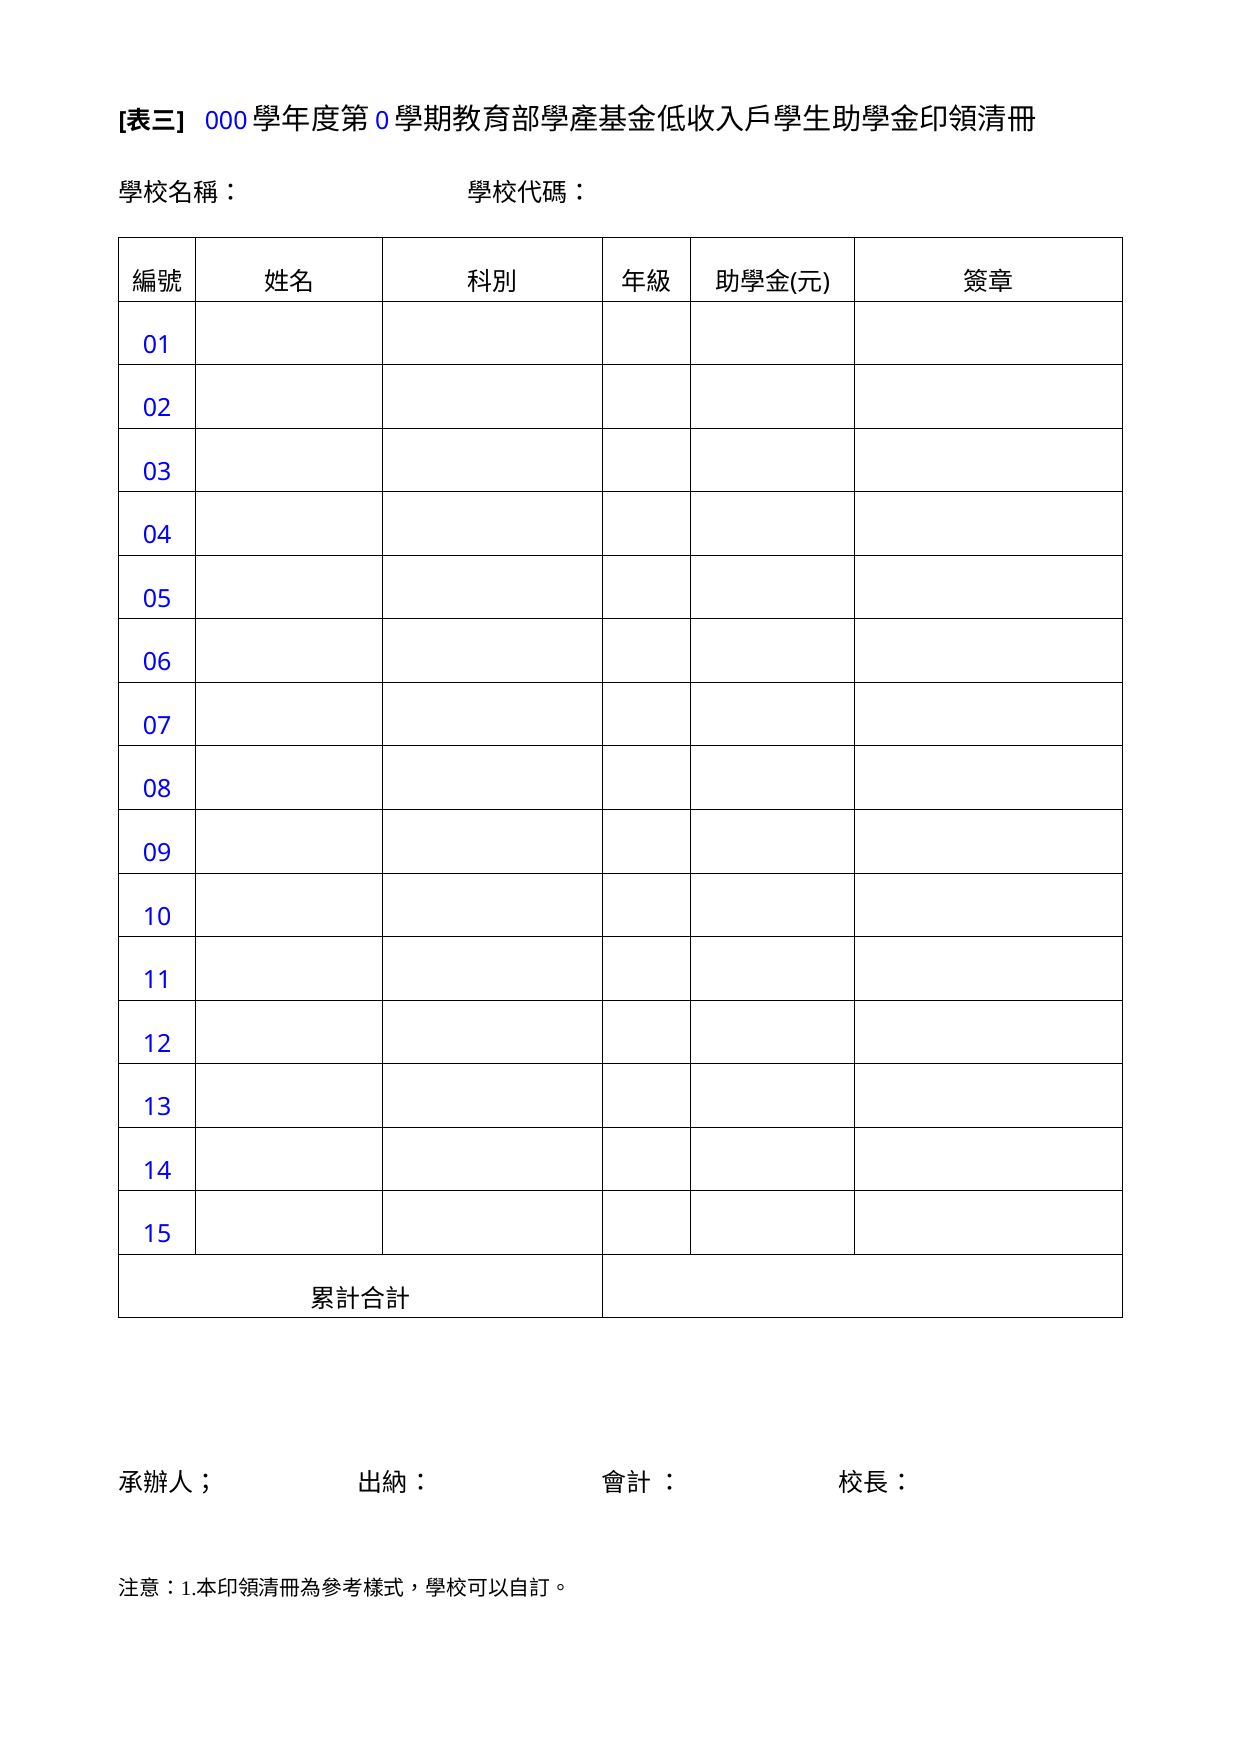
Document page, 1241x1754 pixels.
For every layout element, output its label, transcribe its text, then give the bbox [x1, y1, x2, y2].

table_cell [691, 619, 854, 682]
table_cell [383, 429, 602, 491]
table_cell 01 [119, 302, 195, 364]
table_cell [196, 874, 382, 936]
text 承辦人； 出納： 會計 ： 校長： [118, 1463, 1122, 1499]
table_cell [691, 937, 854, 999]
table_cell [603, 937, 690, 999]
table_cell [603, 683, 690, 745]
table_cell [855, 365, 1122, 428]
text 注意：1.本印領清冊為參考樣式，學校可以自訂。 [118, 1571, 1122, 1601]
table_cell 11 [119, 937, 195, 999]
table_cell [603, 302, 690, 364]
table_cell [603, 1064, 690, 1127]
table_cell [855, 1128, 1122, 1190]
table_cell [196, 429, 382, 491]
table_cell [855, 1191, 1122, 1254]
table_cell [196, 746, 382, 809]
table_cell [383, 937, 602, 999]
table_cell [691, 365, 854, 428]
table_cell [855, 874, 1122, 936]
table_cell [196, 937, 382, 999]
table_cell [855, 429, 1122, 491]
table_header 助學金(元) [691, 238, 854, 301]
table_cell [383, 365, 602, 428]
table_cell [196, 492, 382, 555]
table_cell [855, 1064, 1122, 1127]
table_cell [196, 365, 382, 428]
table_cell [196, 683, 382, 745]
table_cell [196, 1191, 382, 1254]
table_cell [603, 1128, 690, 1190]
table_cell [603, 1255, 1122, 1317]
table_cell [196, 619, 382, 682]
text [表三] 000學年度第0學期教育部學產基金低收入戶學生助學金印領清冊 [118, 96, 1122, 138]
table_cell 09 [119, 810, 195, 872]
table_cell [383, 874, 602, 936]
table_cell [603, 619, 690, 682]
table_cell [603, 429, 690, 491]
table_header 科別 [383, 238, 602, 301]
table_cell 03 [119, 429, 195, 491]
table_cell [855, 810, 1122, 872]
table_cell 05 [119, 556, 195, 618]
table_cell [603, 556, 690, 618]
table_cell [691, 492, 854, 555]
table_cell [383, 1064, 602, 1127]
table_cell 15 [119, 1191, 195, 1254]
table_cell [855, 492, 1122, 555]
table_cell [196, 302, 382, 364]
table_cell [196, 1001, 382, 1063]
table_cell [603, 365, 690, 428]
table_cell [383, 492, 602, 555]
table_cell [603, 746, 690, 809]
table_cell [196, 810, 382, 872]
table_cell 07 [119, 683, 195, 745]
table_cell [603, 492, 690, 555]
table_cell [855, 746, 1122, 809]
table_cell [603, 1001, 690, 1063]
table_cell [383, 1001, 602, 1063]
table_cell [383, 810, 602, 872]
table_cell 06 [119, 619, 195, 682]
table_cell 02 [119, 365, 195, 428]
table_cell [691, 429, 854, 491]
table_cell [691, 1191, 854, 1254]
table_cell [196, 1064, 382, 1127]
table_cell [855, 1001, 1122, 1063]
table_cell [691, 556, 854, 618]
table_cell [383, 302, 602, 364]
table_cell 13 [119, 1064, 195, 1127]
table_cell 累計合計 [119, 1255, 602, 1317]
table_cell [855, 302, 1122, 364]
table_header 簽章 [855, 238, 1122, 301]
table_cell 04 [119, 492, 195, 555]
table_cell [691, 1001, 854, 1063]
table_cell [196, 1128, 382, 1190]
table_cell [383, 619, 602, 682]
table_cell [855, 619, 1122, 682]
table_cell [691, 1128, 854, 1190]
table_cell 08 [119, 746, 195, 809]
table_cell [855, 937, 1122, 999]
table_cell [855, 683, 1122, 745]
table_cell [603, 810, 690, 872]
table_cell [691, 302, 854, 364]
table_header 編號 [119, 238, 195, 301]
table_cell [383, 683, 602, 745]
table_cell [383, 1191, 602, 1254]
table_cell [691, 746, 854, 809]
table_header 姓名 [196, 238, 382, 301]
table_cell [383, 1128, 602, 1190]
table_cell [691, 874, 854, 936]
table_cell 12 [119, 1001, 195, 1063]
table_cell 14 [119, 1128, 195, 1190]
table_cell 10 [119, 874, 195, 936]
table_cell [196, 556, 382, 618]
table_cell [691, 683, 854, 745]
table_cell [383, 746, 602, 809]
text 學校名稱： 學校代碼： [118, 172, 1122, 208]
table_cell [603, 874, 690, 936]
table_cell [691, 1064, 854, 1127]
table_header 年級 [603, 238, 690, 301]
table_cell [855, 556, 1122, 618]
table_cell [691, 810, 854, 872]
table_cell [603, 1191, 690, 1254]
table_cell [383, 556, 602, 618]
